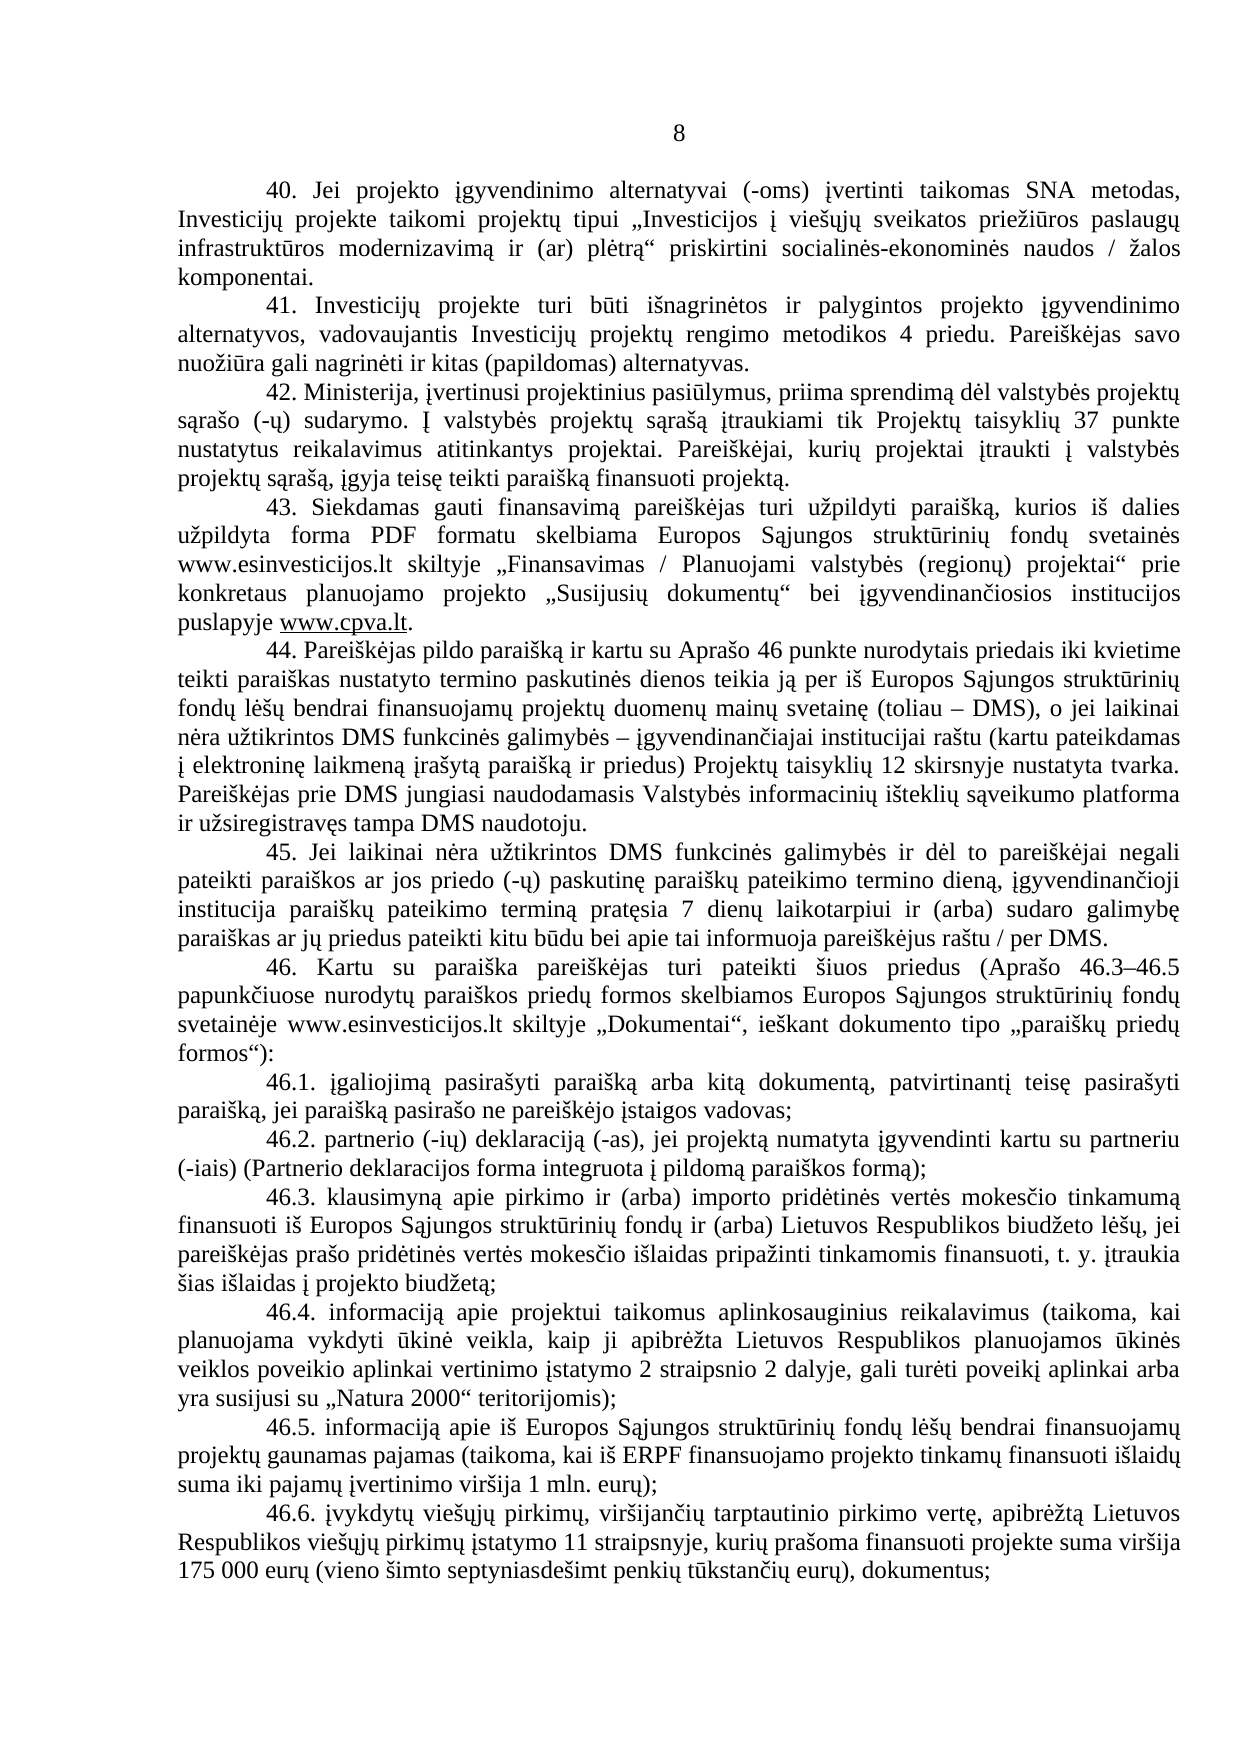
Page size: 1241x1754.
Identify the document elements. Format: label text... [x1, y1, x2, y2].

text 41. Investicijų projekte turi būti išnagrinėtos ir palygintos projekto įgyvendinimo alternatyvos, vadovaujantis Investicijų projektų rengimo metodikos 4 priedu. Pareiškėjas savo nuožiūra gali nagrinėti ir kitas (papildomas) alternatyvas. [177, 291, 1181, 377]
text 46.6. įvykdytų viešųjų pirkimų, viršijančių tarptautinio pirkimo vertę, apibrėžtą Lietuvos Respublikos viešųjų pirkimų įstatymo 11 straipsnyje, kurių prašoma finansuoti projekte suma viršija 175 000 eurų (vieno šimto septyniasdešimt penkių tūkstančių eurų), dokumentus; [177, 1498, 1181, 1584]
text 46. Kartu su paraiška pareiškėjas turi pateikti šiuos priedus (Aprašo 46.3–46.5 papunkčiuose nurodytų paraiškos priedų formos skelbiamos Europos Sąjungos struktūrinių fondų svetainėje www.esinvesticijos.lt skiltyje „Dokumentai“, ieškant dokumento tipo „paraiškų priedų formos“): [177, 952, 1181, 1067]
text 42. Ministerija, įvertinusi projektinius pasiūlymus, priima sprendimą dėl valstybės projektų sąrašo (-ų) sudarymo. Į valstybės projektų sąrašą įtraukiami tik Projektų taisyklių 37 punkte nustatytus reikalavimus atitinkantys projektai. Pareiškėjai, kurių projektai įtraukti į valstybės projektų sąrašą, įgyja teisę teikti paraišką finansuoti projektą. [177, 377, 1181, 492]
text 43. Siekdamas gauti finansavimą pareiškėjas turi užpildyti paraišką, kurios iš dalies užpildyta forma PDF formatu skelbiama Europos Sąjungos struktūrinių fondų svetainės www.esinvesticijos.lt skiltyje „Finansavimas / Planuojami valstybės (regionų) projektai“ prie konkretaus planuojamo projekto „Susijusių dokumentų“ bei įgyvendinančiosios institucijos puslapyje www.cpva.lt. [177, 492, 1181, 636]
text 46.4. informaciją apie projektui taikomus aplinkosauginius reikalavimus (taikoma, kai planuojama vykdyti ūkinė veikla, kaip ji apibrėžta Lietuvos Respublikos planuojamos ūkinės veiklos poveikio aplinkai vertinimo įstatymo 2 straipsnio 2 dalyje, gali turėti poveikį aplinkai arba yra susijusi su „Natura 2000“ teritorijomis); [177, 1297, 1181, 1412]
text 46.1. įgaliojimą pasirašyti paraišką arba kitą dokumentą, patvirtinantį teisę pasirašyti paraišką, jei paraišką pasirašo ne pareiškėjo įstaigos vadovas; [177, 1067, 1181, 1124]
text 46.3. klausimyną apie pirkimo ir (arba) importo pridėtinės vertės mokesčio tinkamumą finansuoti iš Europos Sąjungos struktūrinių fondų ir (arba) Lietuvos Respublikos biudžeto lėšų, jei pareiškėjas prašo pridėtinės vertės mokesčio išlaidas pripažinti tinkamomis finansuoti, t. y. įtraukia šias išlaidas į projekto biudžetą; [177, 1182, 1181, 1297]
text 40. Jei projekto įgyvendinimo alternatyvai (-oms) įvertinti taikomas SNA metodas, Investicijų projekte taikomi projektų tipui „Investicijos į viešųjų sveikatos priežiūros paslaugų infrastruktūros modernizavimą ir (ar) plėtrą“ priskirtini socialinės-ekonominės naudos / žalos komponentai. [177, 176, 1181, 291]
text 46.5. informaciją apie iš Europos Sąjungos struktūrinių fondų lėšų bendrai finansuojamų projektų gaunamas pajamas (taikoma, kai iš ERPF finansuojamo projekto tinkamų finansuoti išlaidų suma iki pajamų įvertinimo viršija 1 mln. eurų); [177, 1412, 1181, 1498]
text 46.2. partnerio (-ių) deklaraciją (-as), jei projektą numatyta įgyvendinti kartu su partneriu (-iais) (Partnerio deklaracijos forma integruota į pildomą paraiškos formą); [177, 1124, 1181, 1182]
text 44. Pareiškėjas pildo paraišką ir kartu su Aprašo 46 punkte nurodytais priedais iki kvietime teikti paraiškas nustatyto termino paskutinės dienos teikia ją per iš Europos Sąjungos struktūrinių fondų lėšų bendrai finansuojamų projektų duomenų mainų svetainę (toliau – DMS), o jei laikinai nėra užtikrintos DMS funkcinės galimybės – įgyvendinančiajai institucijai raštu (kartu pateikdamas į elektroninę laikmeną įrašytą paraišką ir priedus) Projektų taisyklių 12 skirsnyje nustatyta tvarka. Pareiškėjas prie DMS jungiasi naudodamasis Valstybės informacinių išteklių sąveikumo platforma ir užsiregistravęs tampa DMS naudotoju. [177, 636, 1181, 837]
text 45. Jei laikinai nėra užtikrintos DMS funkcinės galimybės ir dėl to pareiškėjai negali pateikti paraiškos ar jos priedo (-ų) paskutinę paraiškų pateikimo termino dieną, įgyvendinančioji institucija paraiškų pateikimo terminą pratęsia 7 dienų laikotarpiui ir (arba) sudaro galimybę paraiškas ar jų priedus pateikti kitu būdu bei apie tai informuoja pareiškėjus raštu / per DMS. [177, 837, 1181, 952]
